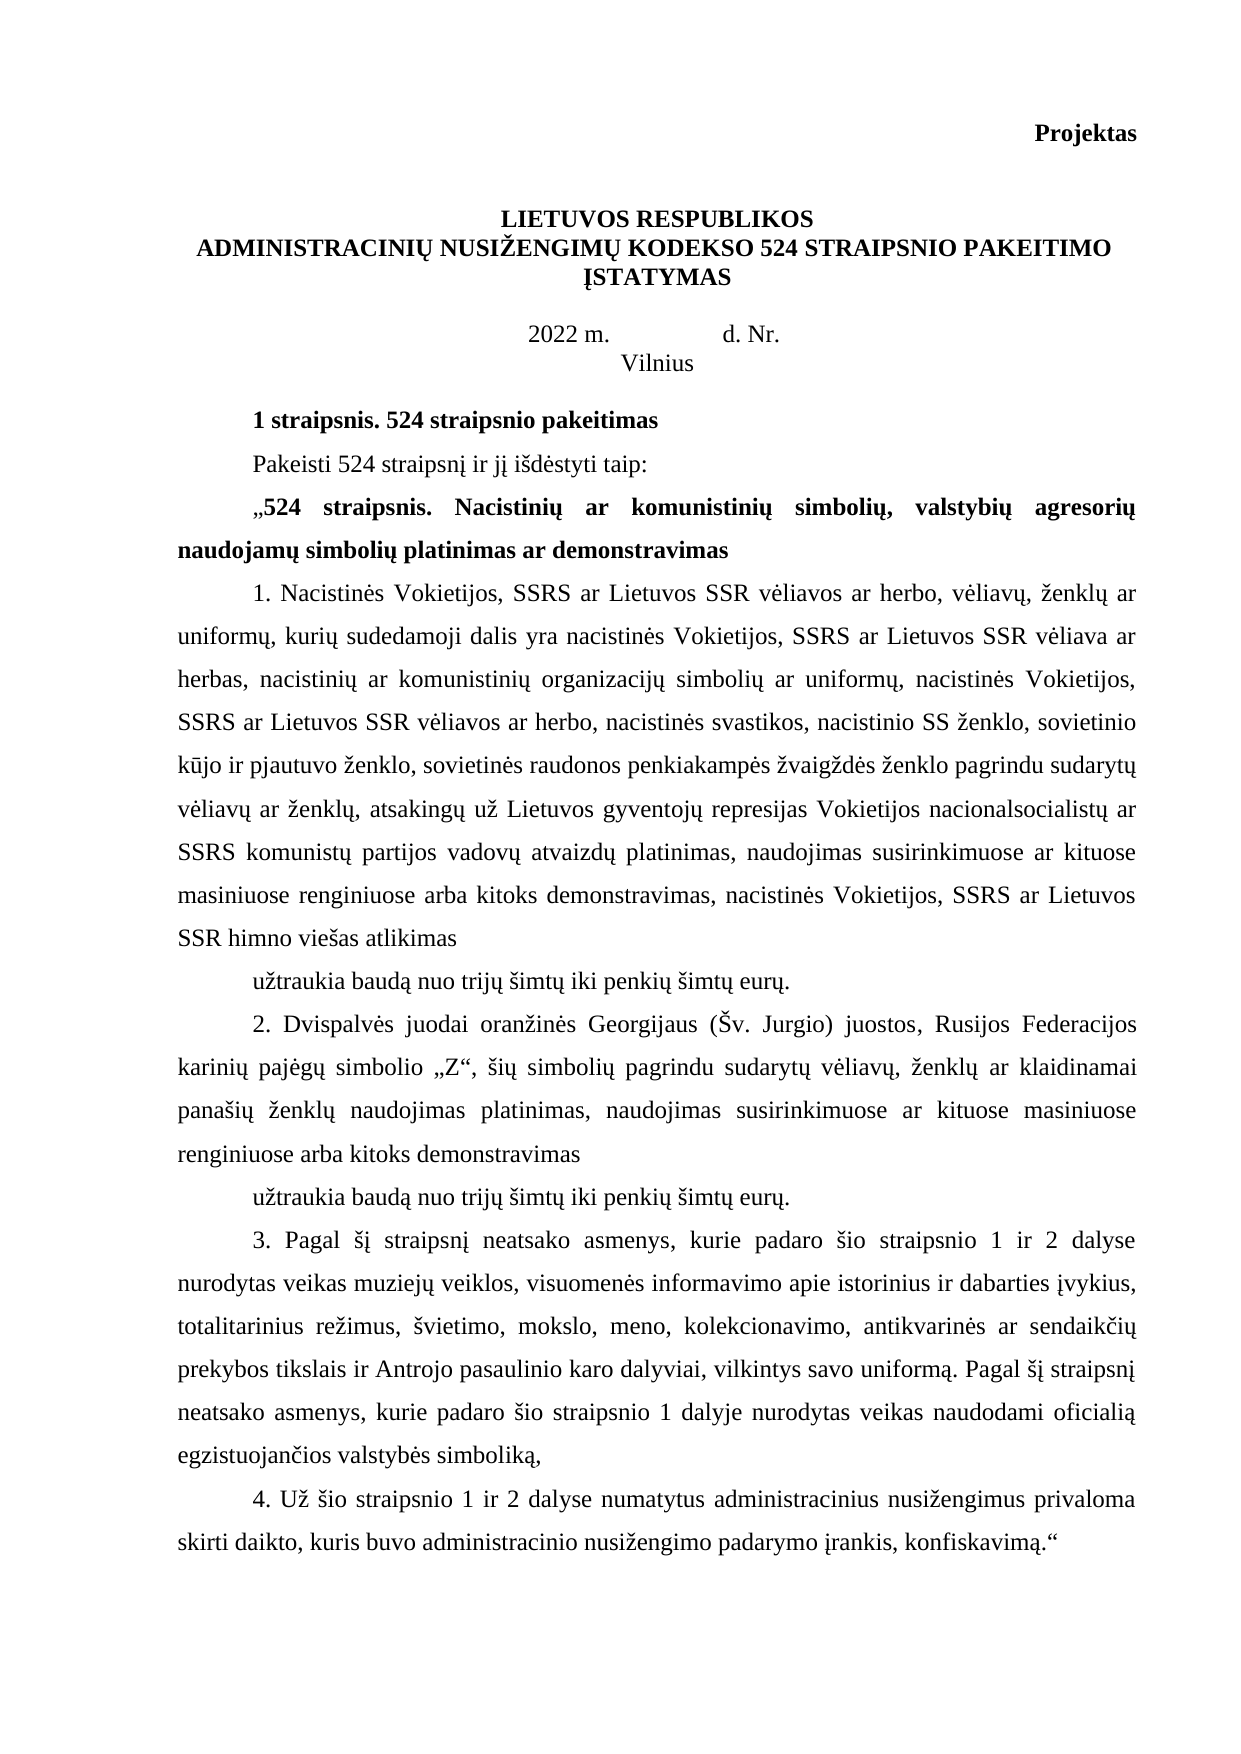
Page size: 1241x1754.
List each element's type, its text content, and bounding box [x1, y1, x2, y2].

text ĮSTATYMAS [177, 262, 1137, 291]
text 1. Nacistinės Vokietijos, SSRS ar Lietuvos SSR vėliavos ar herbo, vėliavų, ženklų ar uniformų, kurių sudedamoji dalis yra nacistinės Vokietijos, SSRS ar Lietuvos SSR vėliava ar herbas, nacistinių ar komunistinių organizacijų simbolių ar uniformų, nacistinės Vokietijos, SSRS ar Lietuvos SSR vėliavos ar herbo, nacistinės svastikos, nacistinio SS ženklo, sovietinio kūjo ir pjautuvo ženklo, sovietinės raudonos penkiakampės žvaigždės ženklo pagrindu sudarytų vėliavų ar ženklų, atsakingų už Lietuvos gyventojų represijas Vokietijos nacionalsocialistų ar SSRS komunistų partijos vadovų atvaizdų platinimas, naudojimas susirinkimuose ar kituose masiniuose renginiuose arba kitoks demonstravimas, nacistinės Vokietijos, SSRS ar Lietuvos SSR himno viešas atlikimas [177, 578, 1137, 952]
text 2. Dvispalvės juodai oranžinės Georgijaus (Šv. Jurgio) juostos, Rusijos Federacijos karinių pajėgų simbolio „Z“, šių simbolių pagrindu sudarytų vėliavų, ženklų ar klaidinamai panašių ženklų naudojimas platinimas, naudojimas susirinkimuose ar kituose masiniuose renginiuose arba kitoks demonstravimas [177, 1009, 1137, 1167]
text Pakeisti 524 straipsnį ir jį išdėstyti taip: [177, 449, 1137, 477]
text užtraukia baudą nuo trijų šimtų iki penkių šimtų eurų. [177, 1182, 1137, 1211]
text užtraukia baudą nuo trijų šimtų iki penkių šimtų eurų. [177, 966, 1137, 995]
text 1 straipsnis. 524 straipsnio pakeitimas [177, 406, 1137, 434]
text ADMINISTRACINIŲ NUSIŽENGIMŲ KODEKSO 524 STRAIPSNIO PAKEITIMO [177, 233, 1137, 262]
text 4. Už šio straipsnio 1 ir 2 dalyse numatytus administracinius nusižengimus privaloma skirti daikto, kuris buvo administracinio nusižengimo padarymo įrankis, konfiskavimą.“ [177, 1484, 1137, 1556]
text LIETUVOS RESPUBLIKOS [177, 204, 1137, 233]
text 3. Pagal šį straipsnį neatsako asmenys, kurie padaro šio straipsnio 1 ir 2 dalyse nurodytas veikas muziejų veiklos, visuomenės informavimo apie istorinius ir dabarties įvykius, totalitarinius režimus, švietimo, mokslo, meno, kolekcionavimo, antikvarinės ar sendaikčių prekybos tikslais ir Antrojo pasaulinio karo dalyviai, vilkintys savo uniformą. Pagal šį straipsnį neatsako asmenys, kurie padaro šio straipsnio 1 dalyje nurodytas veikas naudodami oficialią egzistuojančios valstybės simboliką, [177, 1225, 1137, 1469]
text „524 straipsnis. Nacistinių ar komunistinių simbolių, valstybių agresorių naudojamų simbolių platinimas ar demonstravimas [177, 492, 1137, 564]
text Projektas [871, 118, 1137, 147]
text Vilnius [177, 348, 1137, 377]
text 2022 m. d. Nr. [177, 319, 1137, 348]
